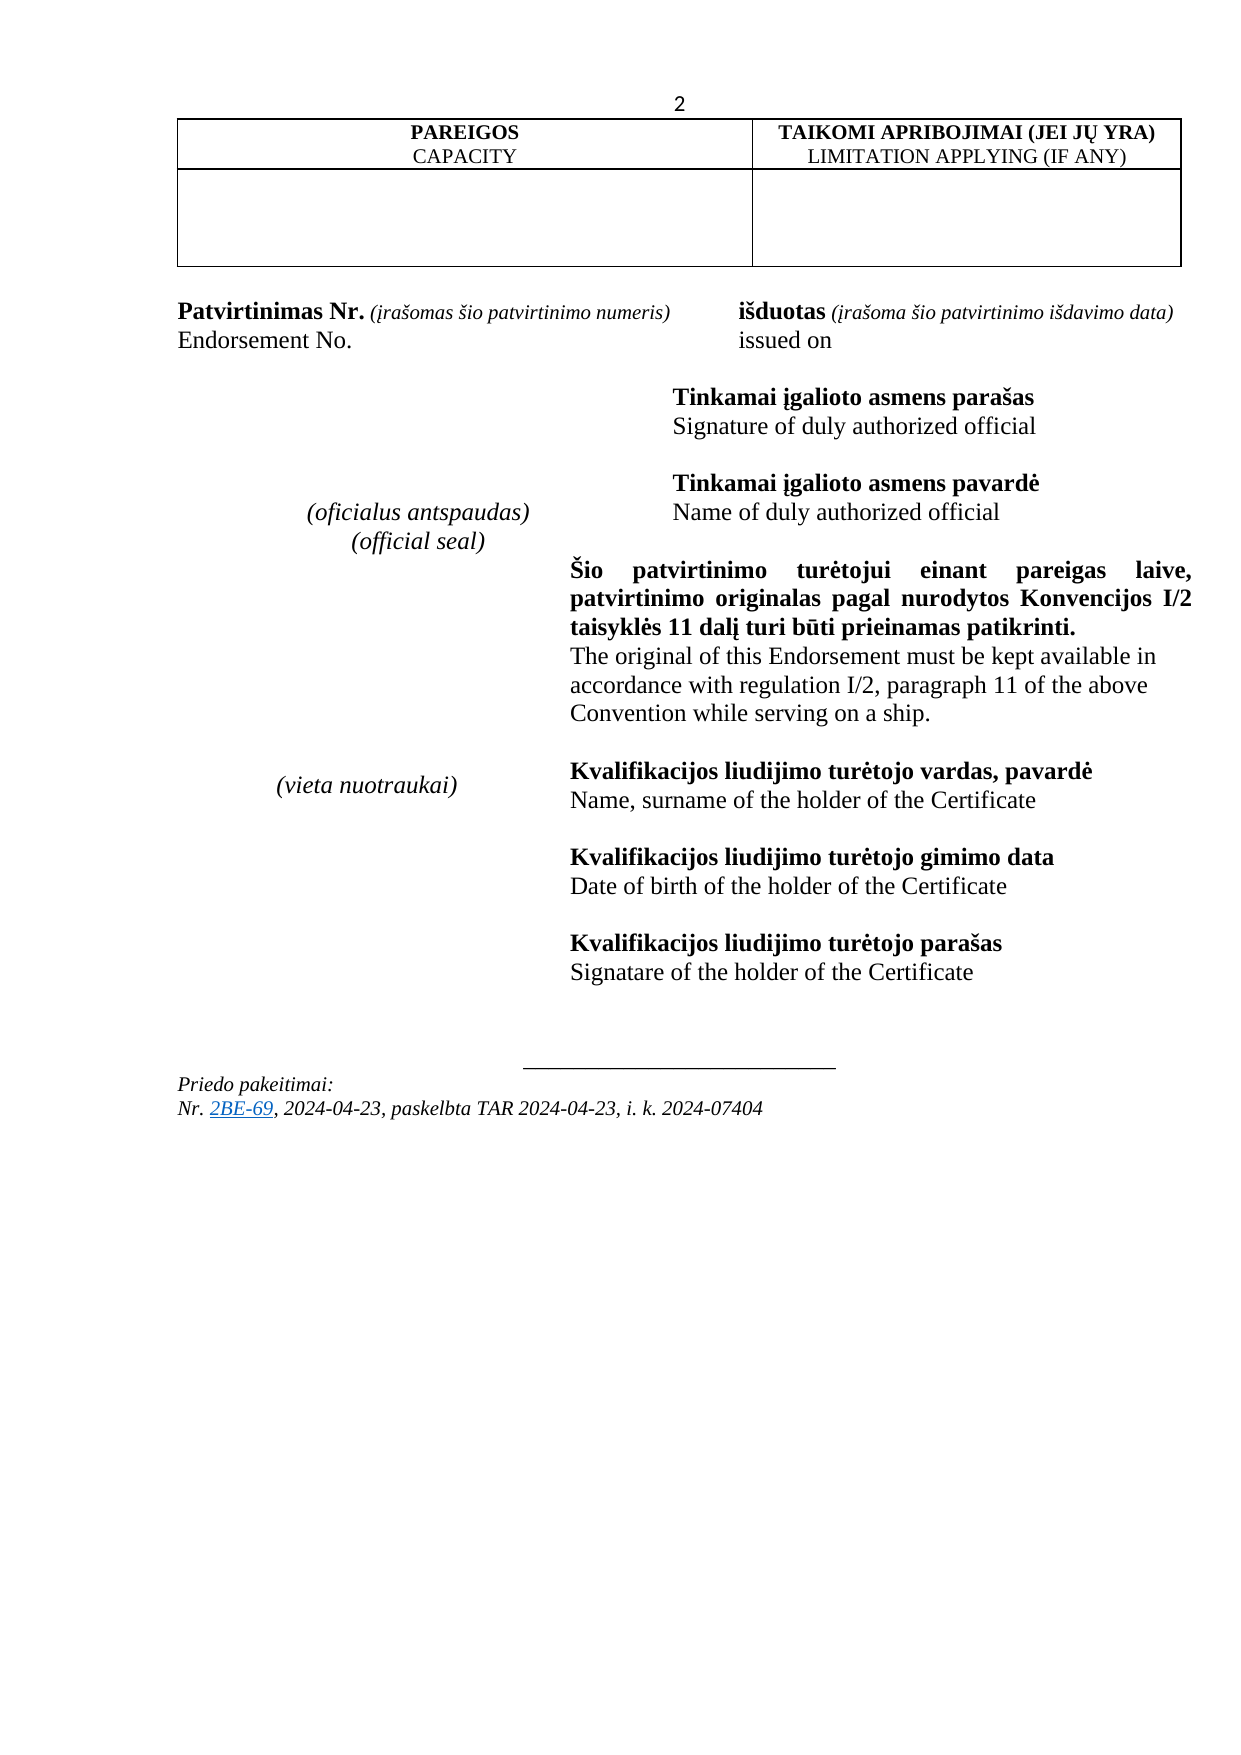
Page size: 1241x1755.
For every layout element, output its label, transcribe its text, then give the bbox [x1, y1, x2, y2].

text _________________________ [177, 1043, 1181, 1072]
table_cell (vieta nuotraukai) [177, 555, 558, 1015]
text Patvirtinimas Nr. (įrašomas šio patvirtinimo numeris) išduotas (įrašoma šio patvirtinimo išdavimo data) [177, 296, 1181, 325]
text Endorsement No. issued on [177, 325, 1181, 353]
table_cell Šio patvirtinimo turėtojui einant pareigas laive, patvirtinimo originalas pagal nurodytos Konvencijos I/2 taisyklės 11 dalį turi būti prieinamas patikrinti. The original of this Endorsement must be kept available in accordance with regulation I/2, paragraph 11 of the above Convention while serving on a ship. Kvalifikacijos liudijimo turėtojo vardas, pavardė Name, surname of the holder of the Certificate Kvalifikacijos liudijimo turėtojo gimimo data Date of birth of the holder of the Certificate Kvalifikacijos liudijimo turėtojo parašas Signatare of the holder of the Certificate [559, 555, 1204, 1015]
text Nr. 2BE-69, 2024-04-23, paskelbta TAR 2024-04-23, i. k. 2024-07404 [177, 1096, 1181, 1120]
table_header PAREIGOS CAPACITY [178, 120, 752, 168]
table_cell [753, 218, 1180, 242]
table_cell [178, 242, 752, 266]
table_cell [753, 194, 1180, 217]
table_cell [178, 194, 752, 217]
table_cell [753, 242, 1180, 266]
table_cell [178, 170, 752, 193]
table_cell [753, 170, 1180, 193]
table_cell [178, 218, 752, 242]
table_header TAIKOMI APRIBOJIMAI (JEI JŲ YRA) LIMITATION APPLYING (IF ANY) [753, 120, 1180, 168]
table_header (oficialus antspaudas) (official seal) [177, 382, 661, 555]
text Priedo pakeitimai: [177, 1072, 1181, 1096]
table_header Tinkamai įgalioto asmens parašas Signature of duly authorized official Tinkamai įgalioto asmens pavardė Name of duly authorized official [661, 382, 1204, 555]
